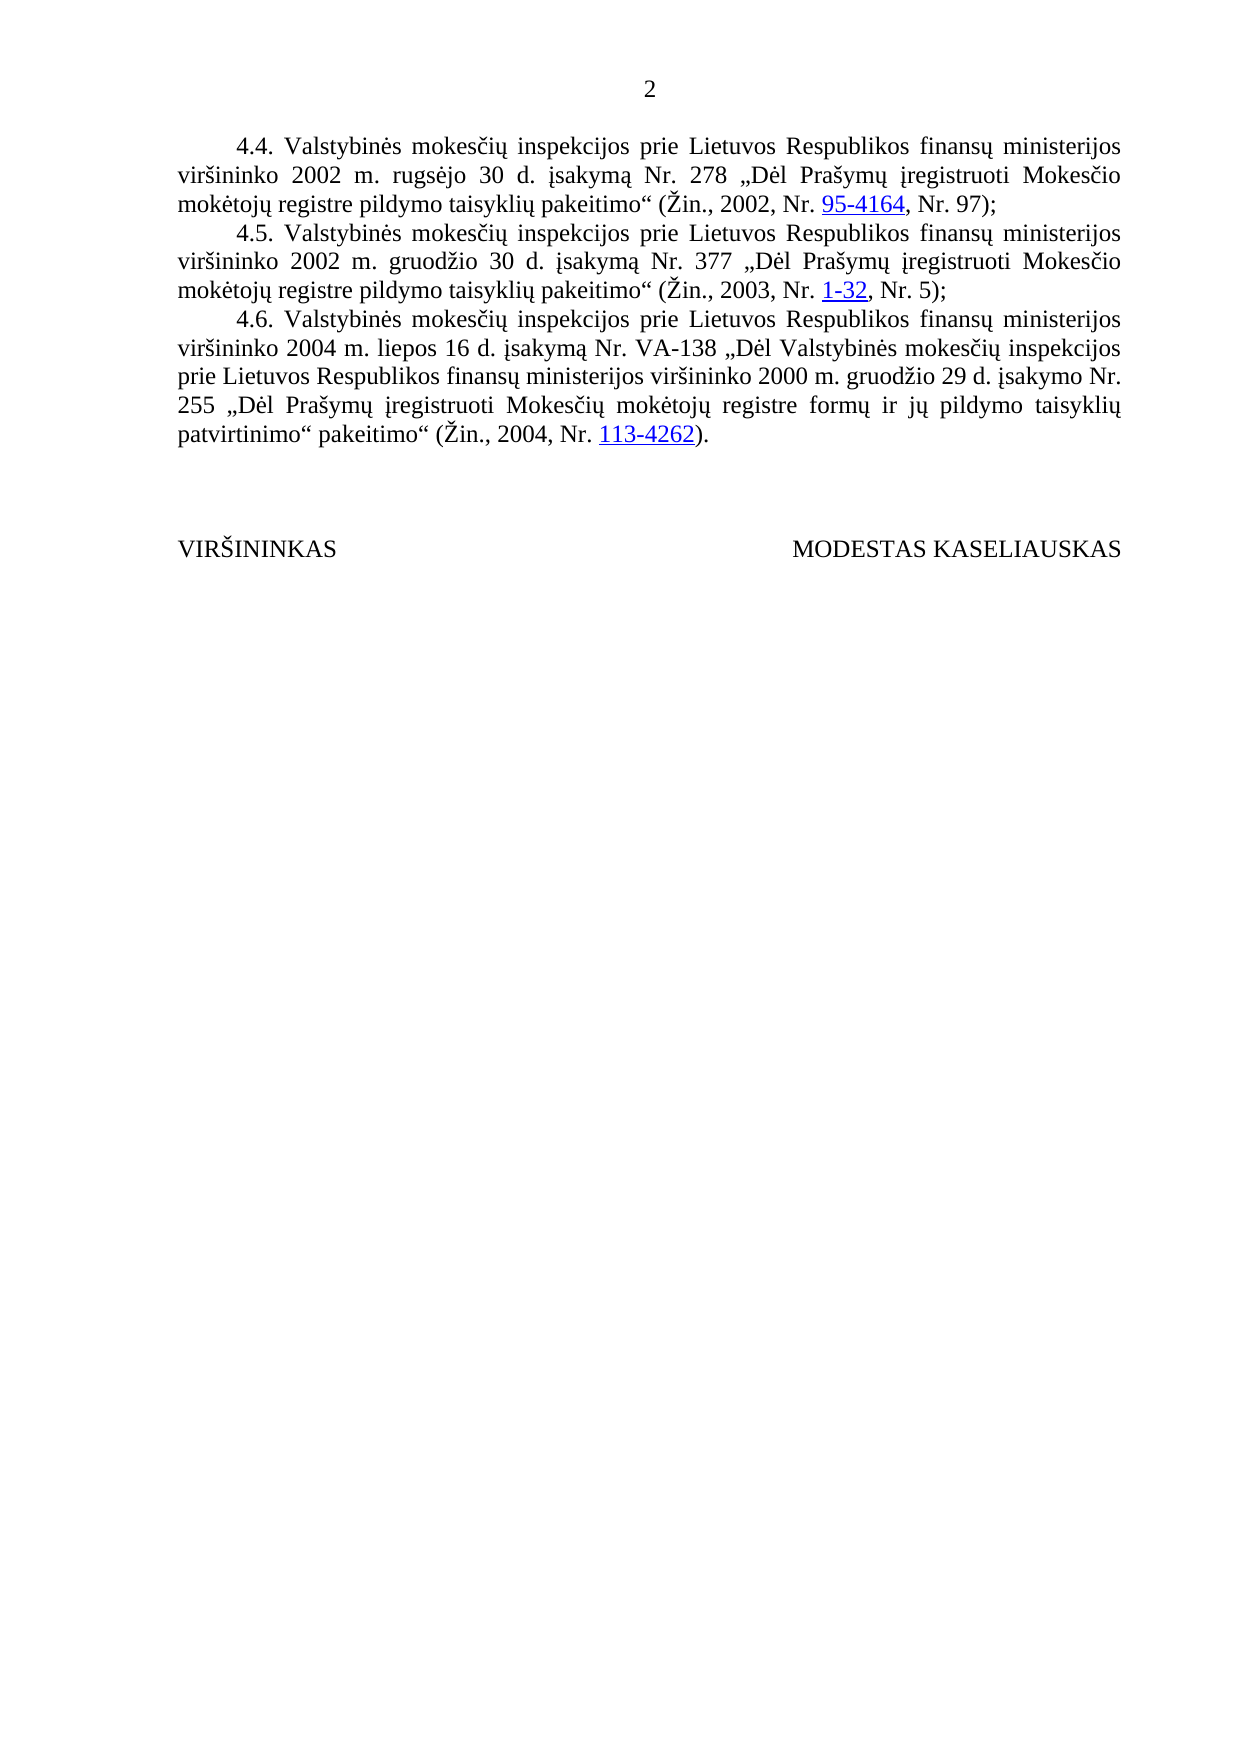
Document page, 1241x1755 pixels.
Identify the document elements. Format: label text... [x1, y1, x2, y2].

text 4.6. Valstybinės mokesčių inspekcijos prie Lietuvos Respublikos finansų ministerijos viršininko 2004 m. liepos 16 d. įsakymą Nr. VA-138 „Dėl Valstybinės mokesčių inspekcijos prie Lietuvos Respublikos finansų ministerijos viršininko 2000 m. gruodžio 29 d. įsakymo Nr. 255 „Dėl Prašymų įregistruoti Mokesčių mokėtojų registre formų ir jų pildymo taisyklių patvirtinimo“ pakeitimo“ (Žin., 2004, Nr. 113-4262). [177, 304, 1122, 448]
text 4.5. Valstybinės mokesčių inspekcijos prie Lietuvos Respublikos finansų ministerijos viršininko 2002 m. gruodžio 30 d. įsakymą Nr. 377 „Dėl Prašymų įregistruoti Mokesčio mokėtojų registre pildymo taisyklių pakeitimo“ (Žin., 2003, Nr. 1-32, Nr. 5); [177, 218, 1122, 304]
text 4.4. Valstybinės mokesčių inspekcijos prie Lietuvos Respublikos finansų ministerijos viršininko 2002 m. rugsėjo 30 d. įsakymą Nr. 278 „Dėl Prašymų įregistruoti Mokesčio mokėtojų registre pildymo taisyklių pakeitimo“ (Žin., 2002, Nr. 95-4164, Nr. 97); [177, 131, 1122, 218]
text VIRŠININKAS MODESTAS KASELIAUSKAS [177, 534, 1122, 563]
